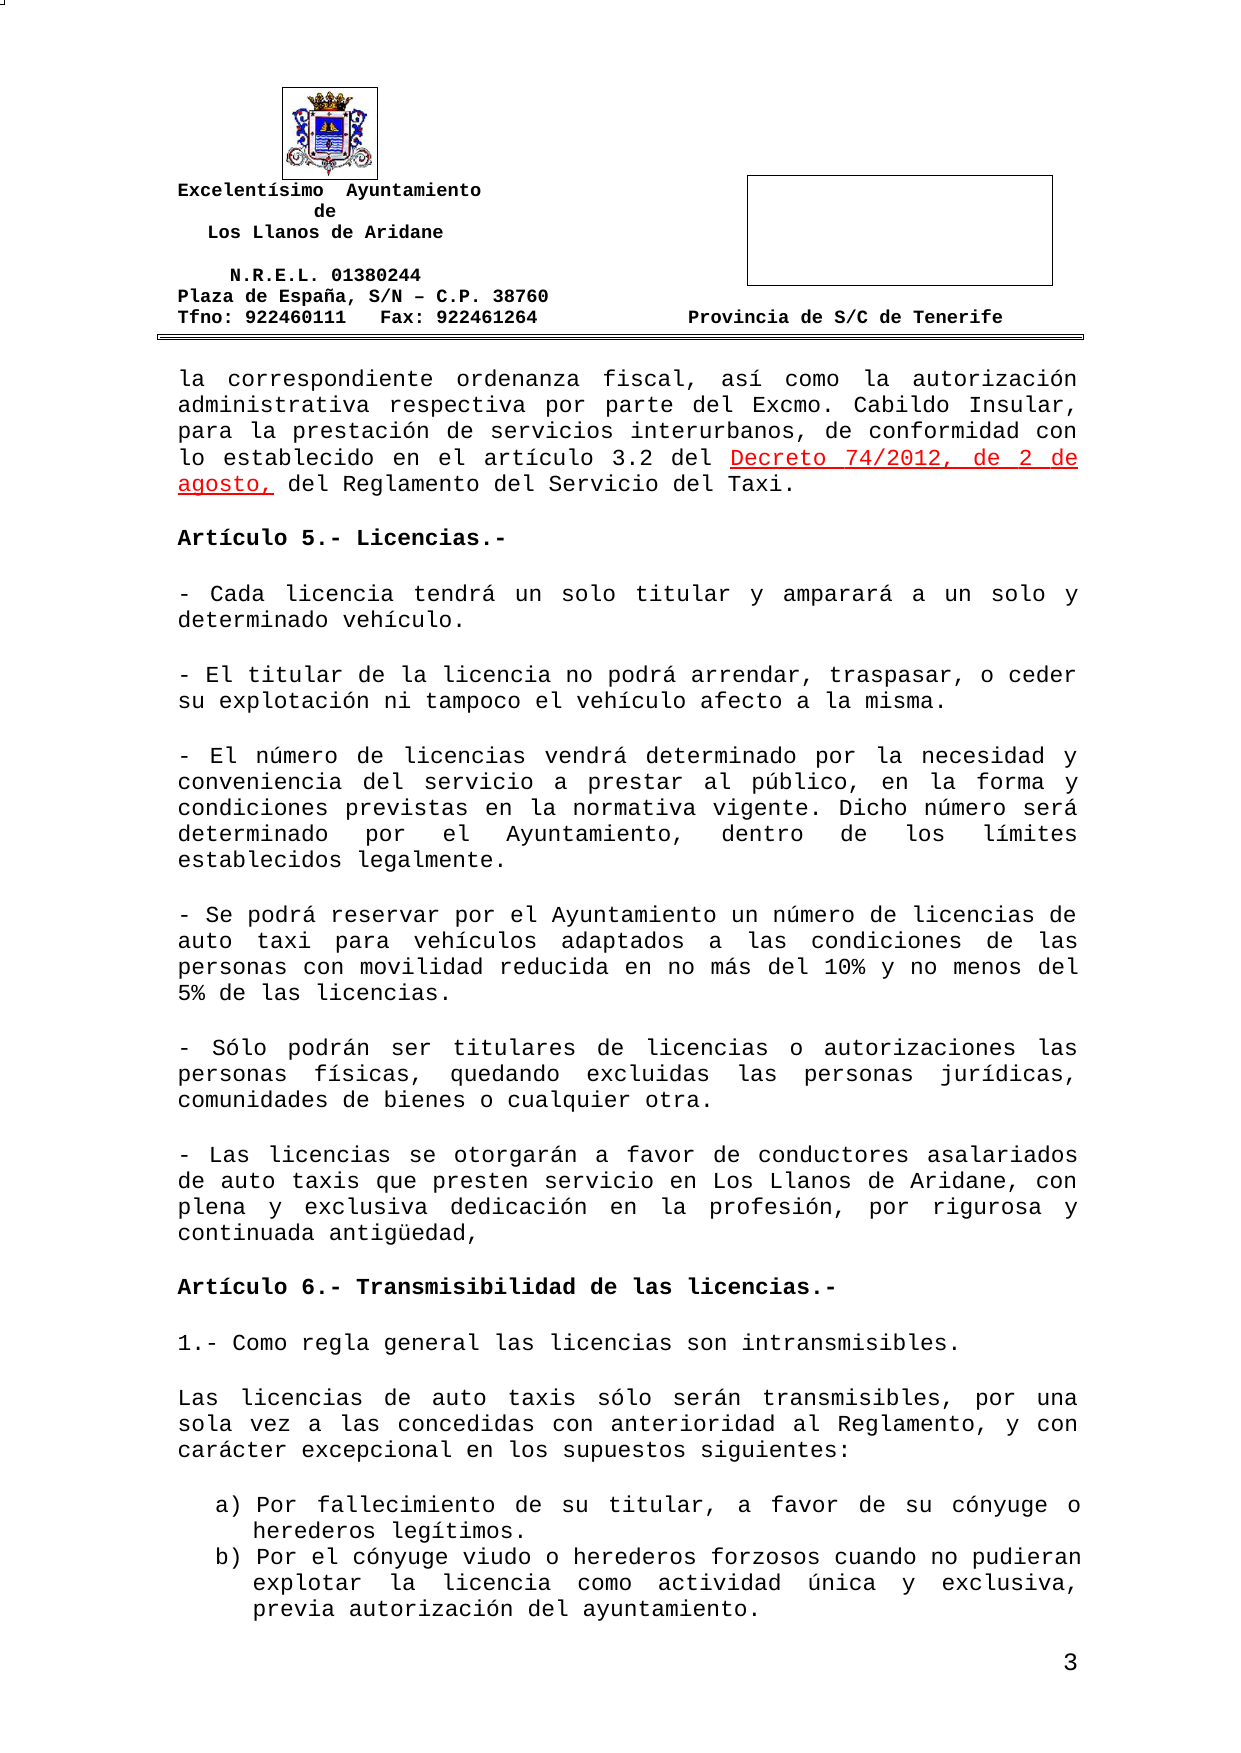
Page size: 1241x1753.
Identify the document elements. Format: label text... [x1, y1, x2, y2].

text previa autorización del ayuntamiento. [252, 1596, 1103, 1622]
text - [177, 580, 210, 606]
text Provincia de S/C de Tenerife [688, 307, 1028, 328]
text N.R.E.L. 01380244 [229, 264, 574, 285]
text plena y exclusiva dedicación en la profesión, por rigurosa y [177, 1193, 1103, 1219]
text su explotación ni tampoco el vehículo afecto a la misma. [177, 687, 972, 713]
text auto taxi para vehículos adaptados a las condiciones de las [177, 927, 1103, 953]
text administrativa respectiva por parte del Excmo. Cabildo Insular, [177, 392, 1103, 418]
text personas físicas, quedando excluidas las personas jurídicas, [177, 1060, 1103, 1086]
text a) Por fallecimiento de su titular, a favor de su cónyuge o [215, 1492, 1103, 1518]
picture [158, 335, 1083, 339]
text 3 [1063, 1648, 1103, 1677]
text Cada licencia tendrá un solo titular y amparará a un solo y [210, 580, 1103, 606]
text - [177, 1141, 208, 1167]
text Plaza de España, S/N – C.P. 38760 [177, 285, 574, 307]
text de auto taxis que presten servicio en Los Llanos de Aridane, con [177, 1167, 1103, 1193]
text Artículo 5.- Licencias.- [177, 524, 532, 550]
text Las licencias de auto taxis sólo serán transmisibles, por una [177, 1385, 1103, 1411]
text Sólo podrán ser titulares de licencias o autorizaciones las [212, 1034, 1103, 1060]
text determinado vehículo. [177, 606, 491, 632]
text 1.- Como regla general las licencias son intransmisibles. [177, 1330, 986, 1356]
text Se podrá reservar por el Ayuntamiento un número de licencias de [205, 901, 1103, 927]
text - [177, 901, 205, 927]
text b) Por el cónyuge viudo o herederos forzosos cuando no pudieran [215, 1544, 1103, 1570]
text continuada antigüedad, [177, 1219, 1103, 1245]
text El titular de la licencia no podrá arrendar, traspasar, o ceder [205, 661, 1103, 687]
text - [177, 742, 209, 768]
text establecidos legalmente. [177, 846, 1103, 872]
text condiciones previstas en la normativa vigente. Dicho número será [177, 794, 1103, 820]
text Excelentísimo Ayuntamiento [177, 179, 506, 200]
text 5% de las licencias. [177, 979, 477, 1005]
text Tfno: 922460111 Fax: 922461264 [177, 307, 562, 328]
text herederos legítimos. [252, 1518, 1103, 1544]
text determinado por el Ayuntamiento, dentro de los límites [177, 820, 1103, 846]
text personas con movilidad reducida en no más del 10% y no menos del [177, 953, 1103, 979]
picture [748, 176, 1052, 285]
text para la prestación de servicios interurbanos, de conformidad con [177, 418, 1103, 444]
text lo establecido en el artículo 3.2 del Decreto 74/2012, de 2 de [177, 444, 1103, 470]
text - [177, 661, 205, 687]
text comunidades de bienes o cualquier otra. [177, 1086, 1103, 1112]
text Artículo 6.- Transmisibilidad de las licencias.- [177, 1274, 862, 1300]
text conveniencia del servicio a prestar al público, en la forma y [177, 768, 1103, 794]
text Las licencias se otorgarán a favor de conductores asalariados [208, 1141, 1103, 1167]
text agosto, del Reglamento del Servicio del Taxi. [177, 470, 1103, 496]
text El número de licencias vendrá determinado por la necesidad y [209, 742, 1103, 768]
text - [177, 1034, 212, 1060]
text Los Llanos de Aridane [207, 222, 468, 243]
picture [283, 88, 377, 179]
text la correspondiente ordenanza fiscal, así como la autorización [177, 366, 1103, 392]
text de [314, 200, 506, 222]
text carácter excepcional en los supuestos siguientes: [177, 1437, 1103, 1463]
text explotar la licencia como actividad única y exclusiva, [252, 1570, 1103, 1596]
text sola vez a las concedidas con anterioridad al Reglamento, y con [177, 1411, 1103, 1437]
